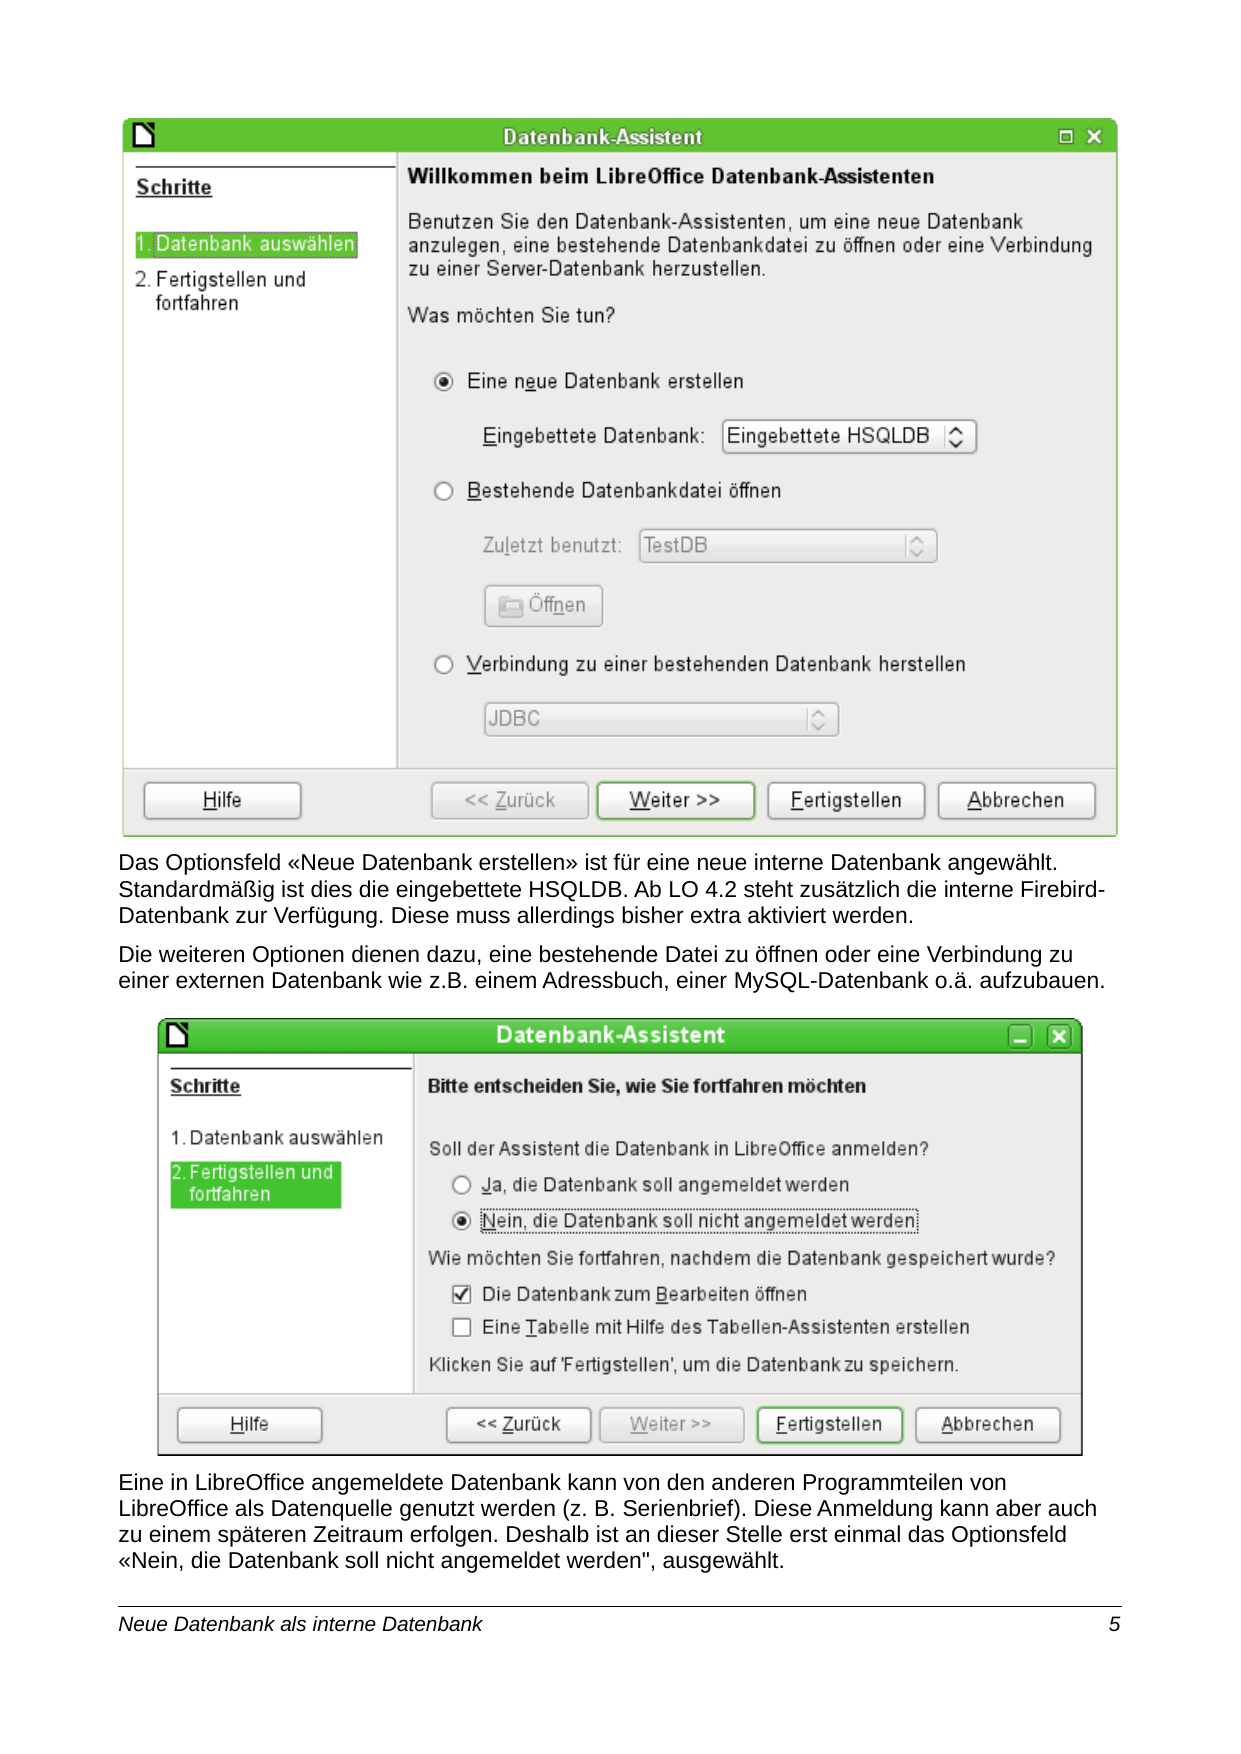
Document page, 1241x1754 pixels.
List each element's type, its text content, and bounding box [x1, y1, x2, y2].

picture [157, 1018, 1083, 1456]
text Eine in LibreOffice angemeldete Datenbank kann von den anderen Programmteilen von LibreOffice als Datenquelle genutzt werden (z. B. Serienbrief). Diese Anmeldung kann aber auch zu einem späteren Zeitraum erfolgen. Deshalb ist an dieser Stelle erst einmal das Optionsfeld «Nein, die Datenbank soll nicht angemeldet werden", ausgewählt. [118, 1468, 1122, 1574]
text Das Optionsfeld «Neue Datenbank erstellen» ist für eine neue interne Datenbank angewählt. Standardmäßig ist dies die eingebettete HSQLDB. Ab LO 4.2 steht zusätzlich die interne Firebird-Datenbank zur Verfügung. Diese muss allerdings bisher extra aktiviert werden. [118, 849, 1122, 928]
picture [122, 118, 1118, 837]
text Die weiteren Optionen dienen dazu, eine bestehende Datei zu öffnen oder eine Verbindung zu einer externen Datenbank wie z.B. einem Adressbuch, einer MySQL-Datenbank o.ä. aufzubauen. [118, 941, 1122, 993]
